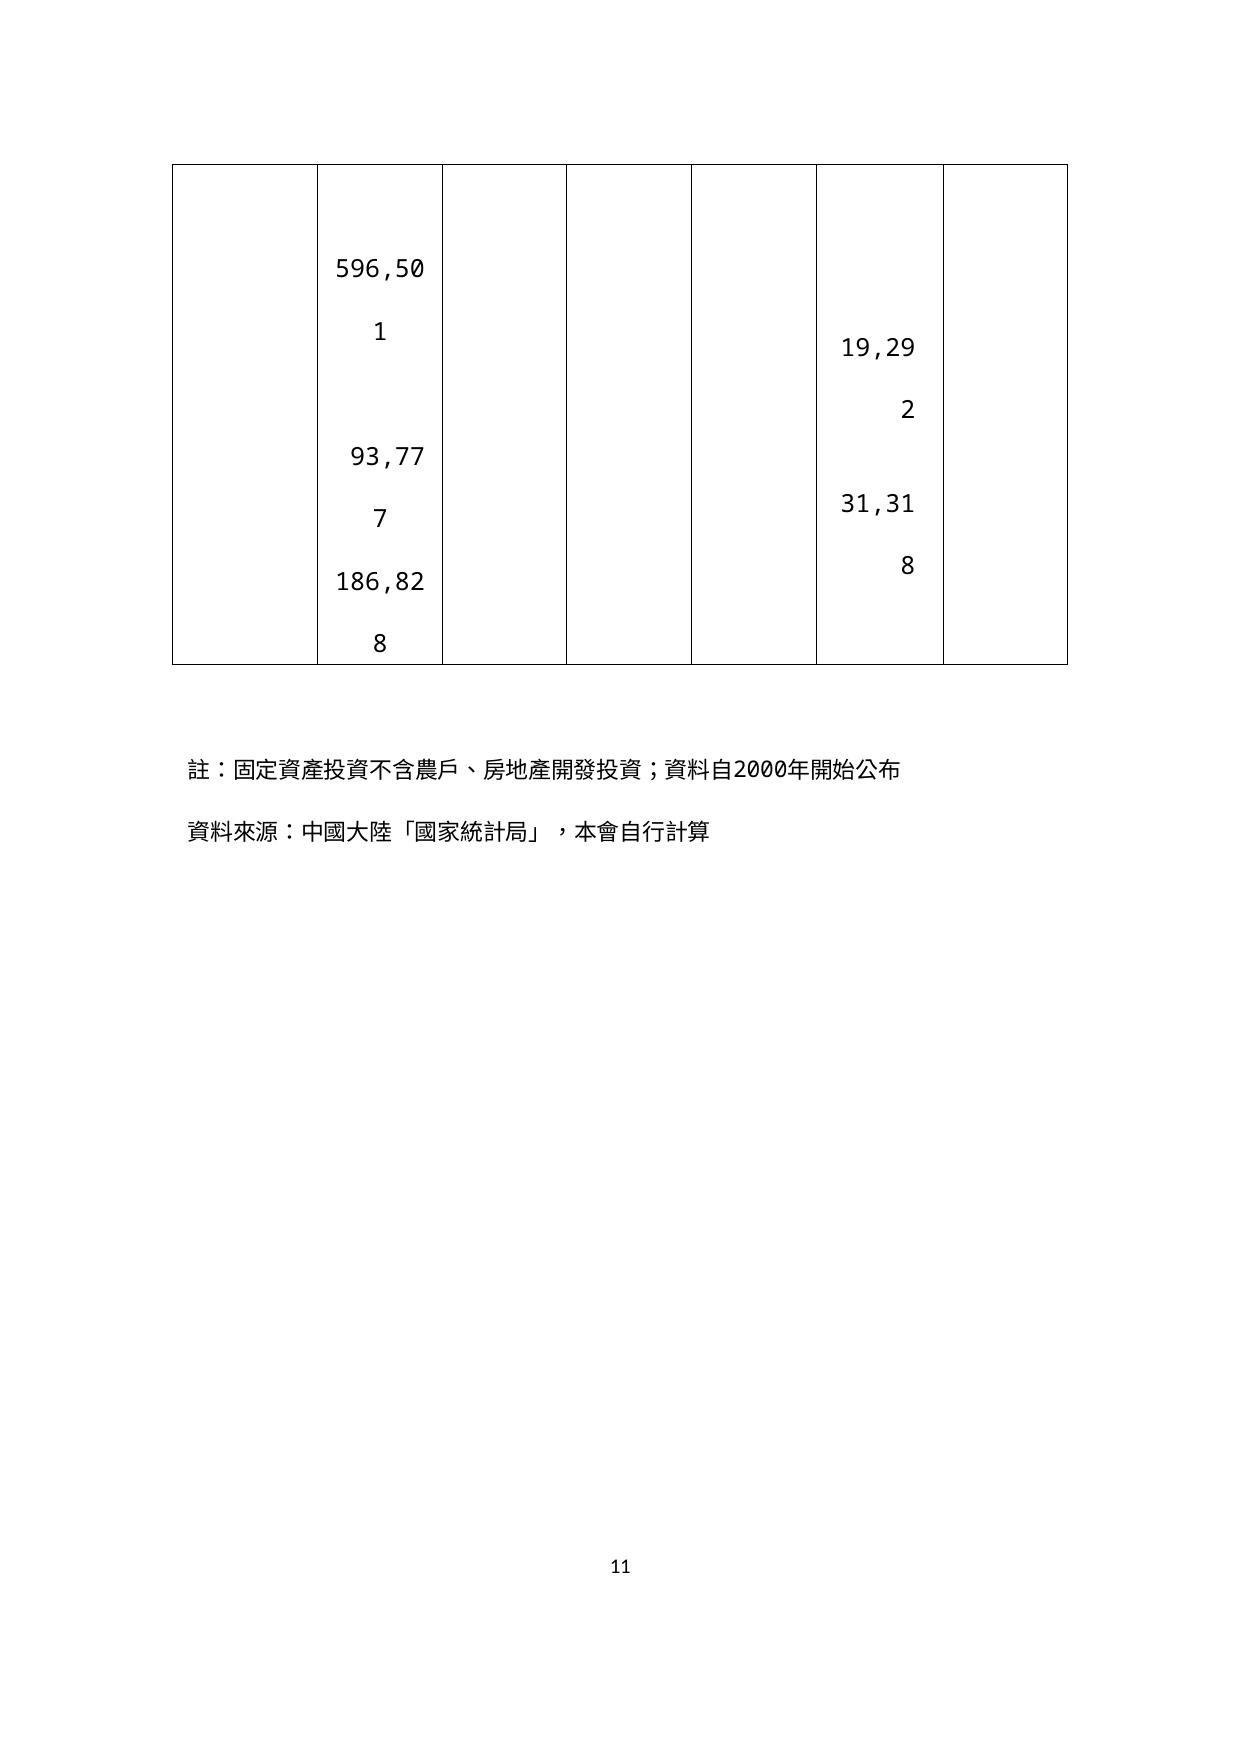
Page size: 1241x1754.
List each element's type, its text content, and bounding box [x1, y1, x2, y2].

table_cell [692, 165, 816, 664]
table_cell 19,292 31,318 [817, 165, 943, 664]
table_cell 596,501 93,777 186,828 [318, 165, 442, 664]
text 註：固定資產投資不含農戶、房地產開發投資；資料自2000年開始公布 [187, 727, 1053, 789]
table_cell [567, 165, 691, 664]
table_cell [173, 165, 317, 664]
text 資料來源：中國大陸「國家統計局」，本會自行計算 [187, 789, 1053, 852]
table_cell [944, 165, 1067, 664]
table_cell [443, 165, 566, 664]
